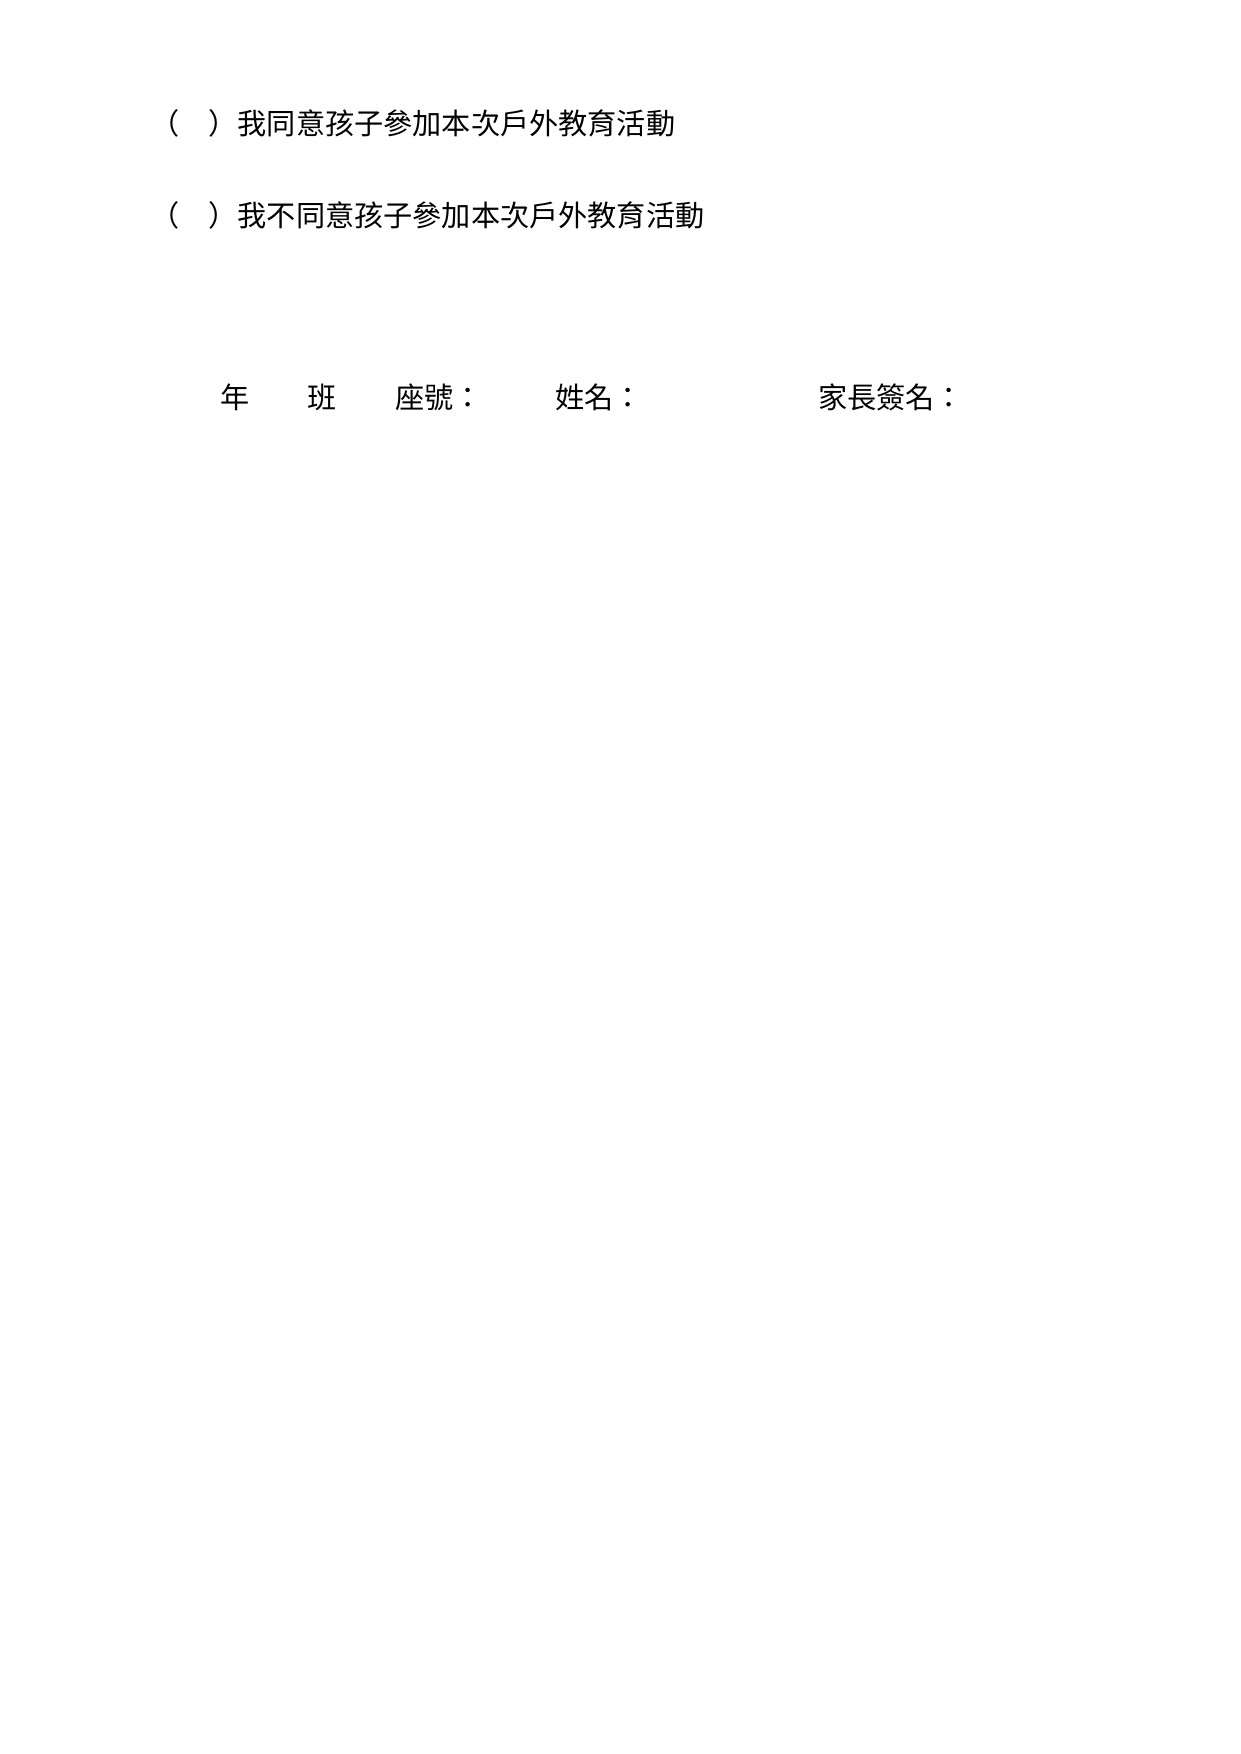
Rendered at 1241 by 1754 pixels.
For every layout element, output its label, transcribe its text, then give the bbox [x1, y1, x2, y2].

text （ ）我不同意孩子參加本次戶外教育活動 [150, 193, 1091, 235]
text （ ）我同意孩子參加本次戶外教育活動 [150, 100, 1091, 143]
text 年 班 座號： 姓名： 家長簽名： [150, 375, 1091, 417]
